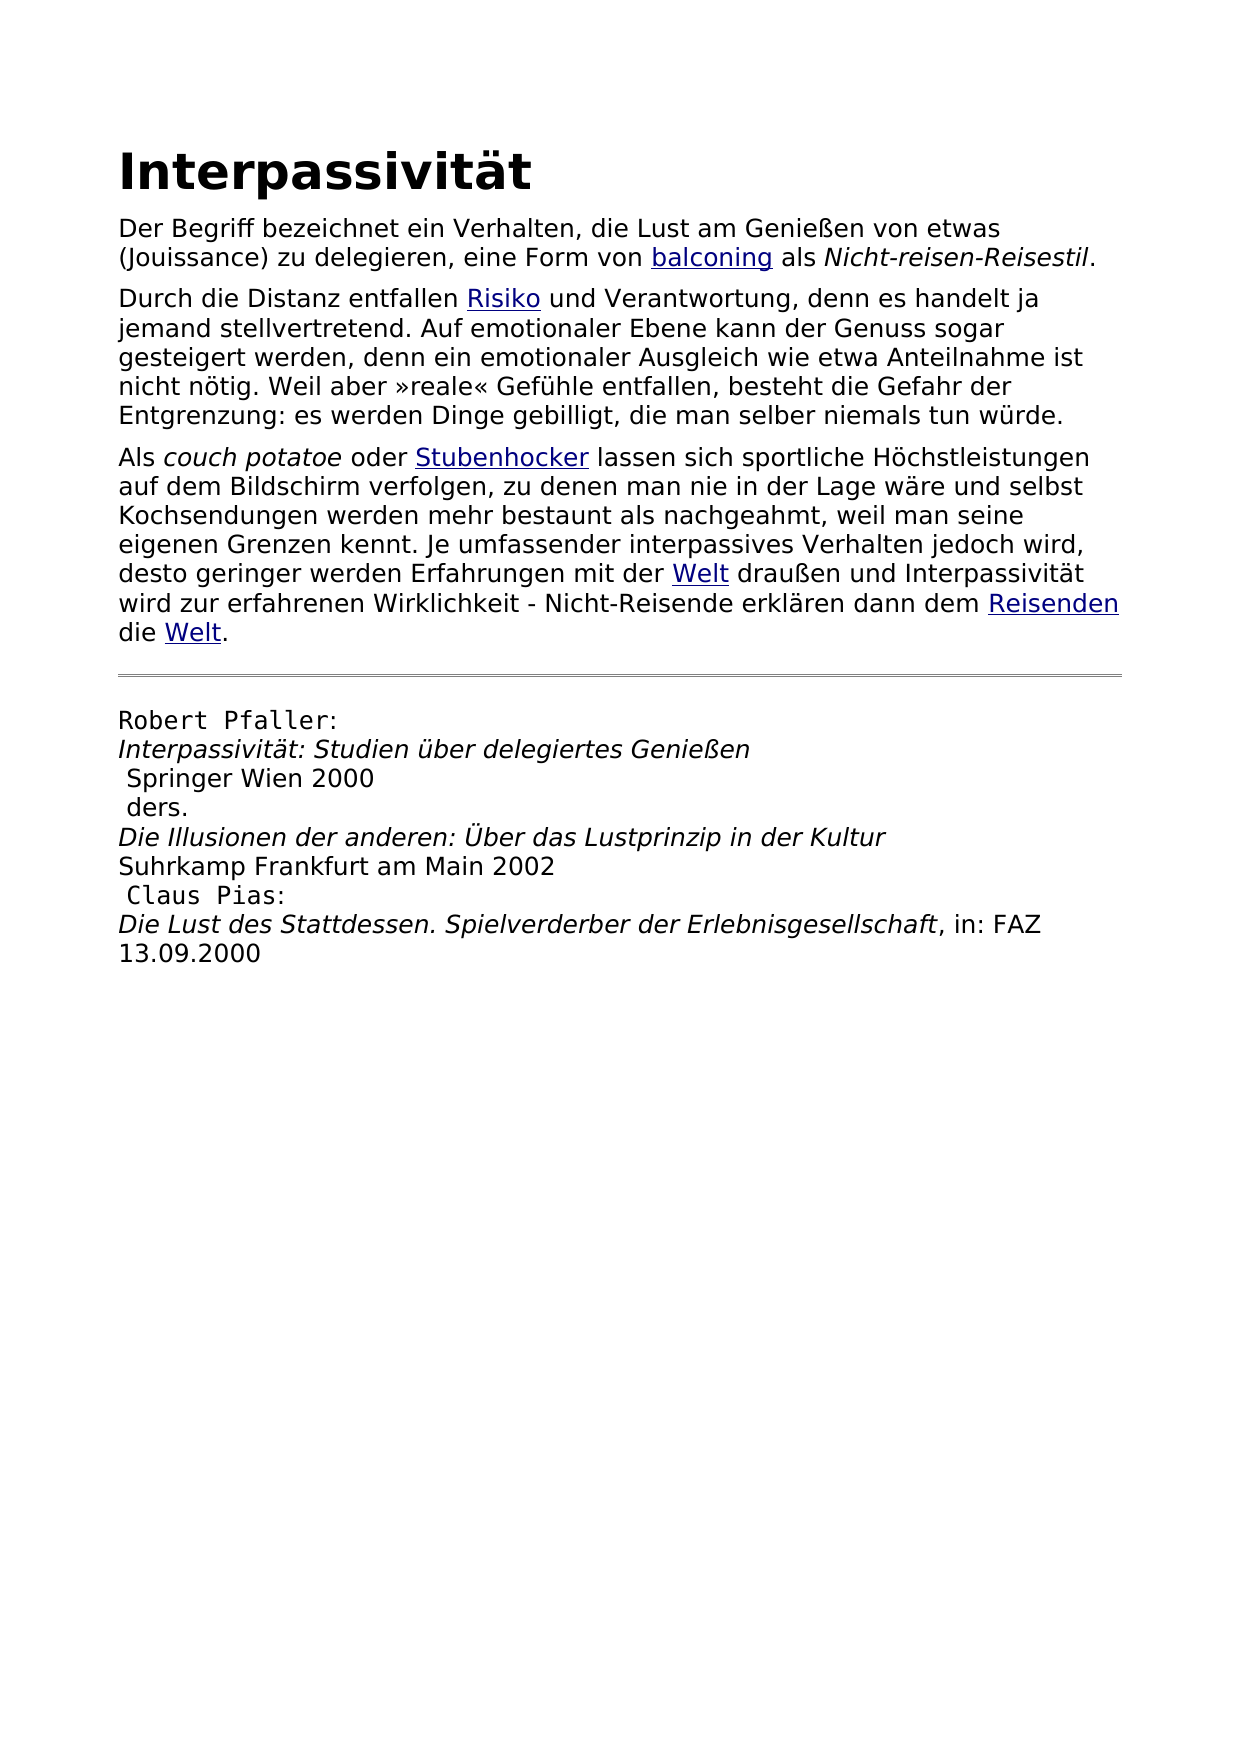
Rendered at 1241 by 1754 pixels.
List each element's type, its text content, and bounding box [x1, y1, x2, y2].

text Durch die Distanz entfallen Risiko und Verantwortung, denn es handelt ja jemand stellvertretend. Auf emotionaler Ebene kann der Genuss sogar gesteigert werden, denn ein emotionaler Ausgleich wie etwa Anteilnahme ist nicht nötig. Weil aber »reale« Gefühle entfallen, besteht die Gefahr der Entgrenzung: es werden Dinge gebilligt, die man selber niemals tun würde. [118, 285, 1122, 431]
text Der Begriff bezeichnet ein Verhalten, die Lust am Genießen von etwas (Jouissance) zu delegieren, eine Form von balconing als Nicht-reisen-Reisestil. [118, 214, 1122, 272]
subtitle Interpassivität [118, 143, 1122, 201]
text Als couch potatoe oder Stubenhocker lassen sich sportliche Höchstleistungen auf dem Bildschirm verfolgen, zu denen man nie in der Lage wäre und selbst Kochsendungen werden mehr bestaunt als nachgeahmt, weil man seine eigenen Grenzen kennt. Je umfassender interpassives Verhalten jedoch wird, desto geringer werden Erfahrungen mit der Welt draußen und Interpassivität wird zur erfahrenen Wirklichkeit - Nicht-Reisende erklären dann dem Reisenden die Welt. [118, 443, 1122, 647]
text Robert Pfaller: Interpassivität: Studien über delegiertes Genießen Springer Wien 2000 ders. Die Illusionen der anderen: Über das Lustprinzip in der Kultur Suhrkamp Frankfurt am Main 2002 Claus Pias: Die Lust des Stattdessen. Spielverderber der Erlebnisgesellschaft, in: FAZ 13.09.2000 [118, 706, 1122, 968]
